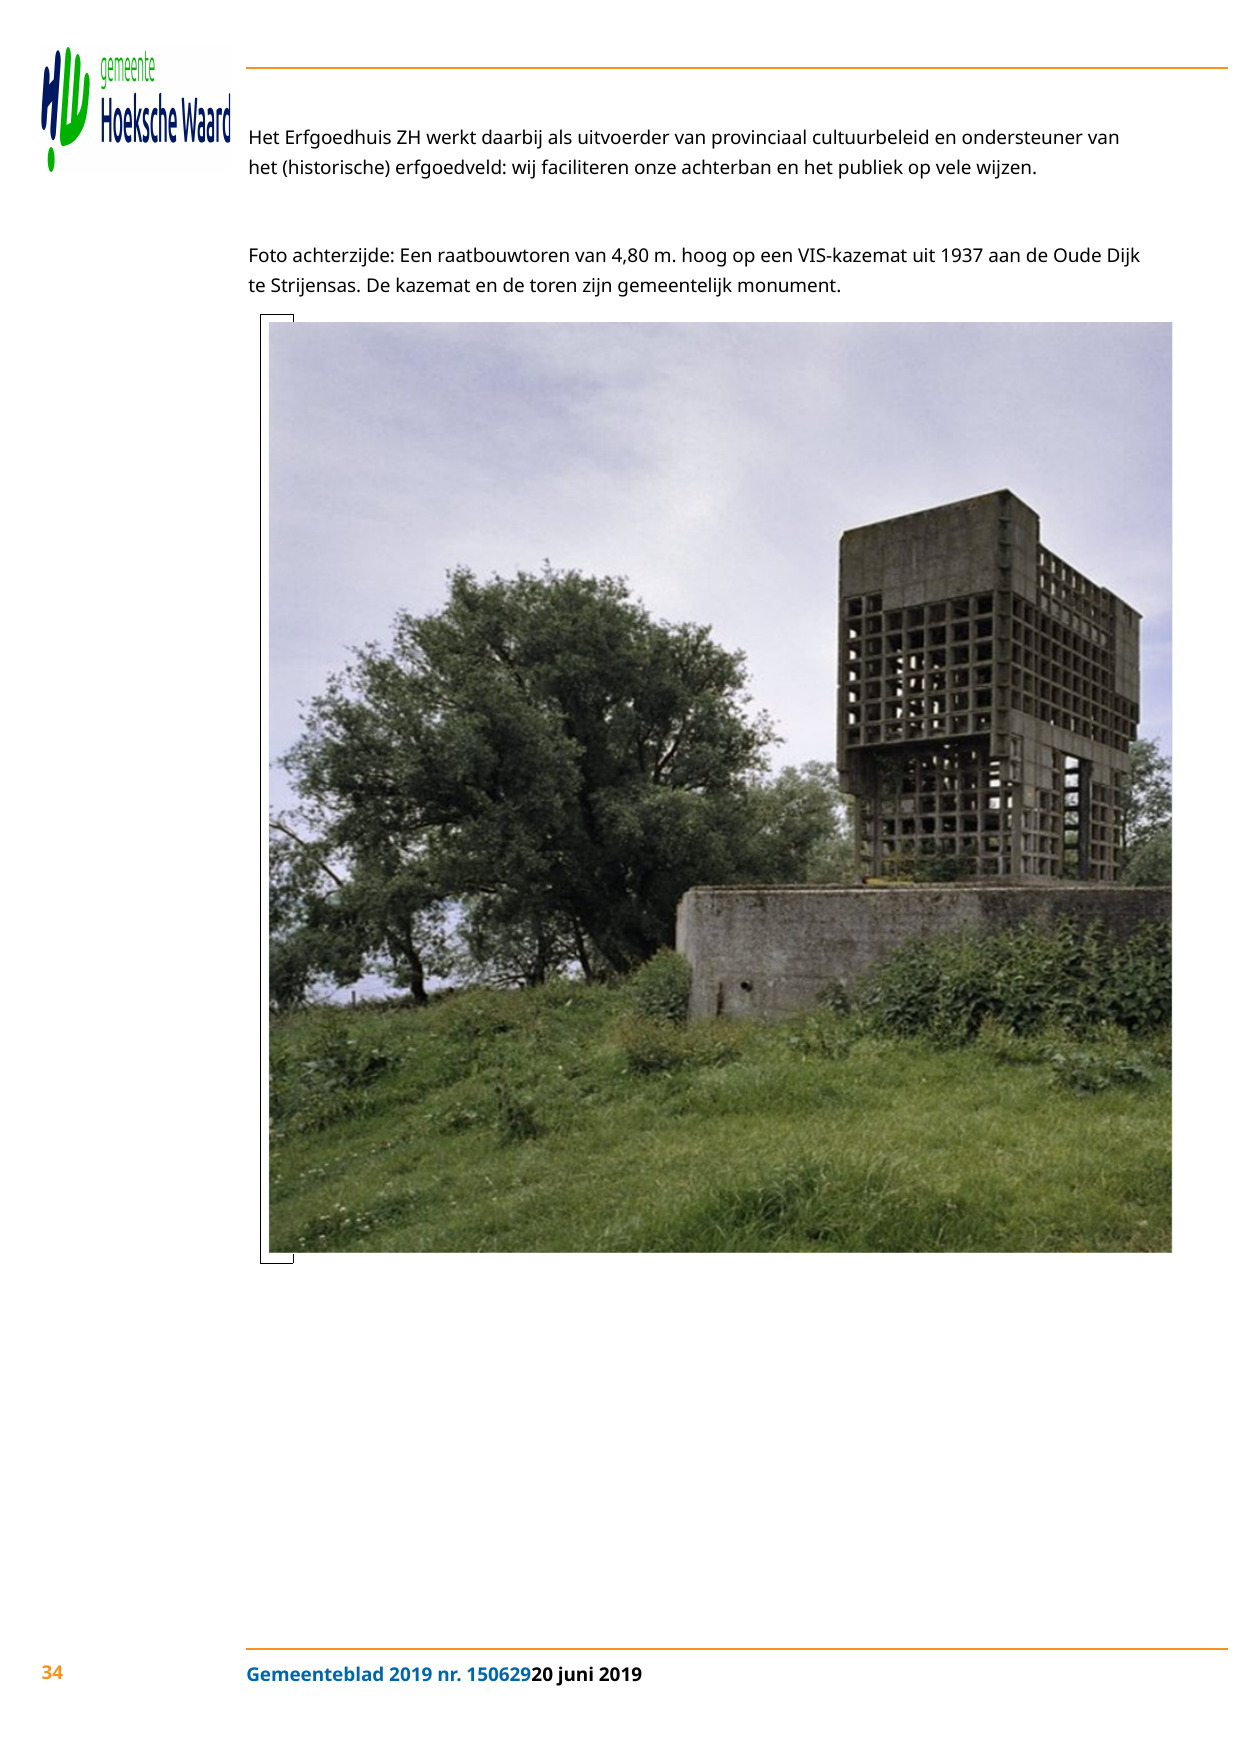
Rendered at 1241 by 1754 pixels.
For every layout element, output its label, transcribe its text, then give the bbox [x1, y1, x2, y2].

text Foto achterzijde: Een raatbouwtoren van 4,80 m. hoog op een VIS-kazemat uit 1937 aan de Oude Dijk te Strijensas. De kazemat en de toren zijn gemeentelijk monument. [248, 243, 1152, 298]
picture [41, 47, 231, 172]
picture [268, 322, 1173, 1254]
text Het Erfgoedhuis ZH werkt daarbij als uitvoerder van provinciaal cultuurbeleid en ondersteuner van het (historische) erfgoedveld: wij faciliteren onze achterban en het publiek op vele wijzen. [248, 124, 1152, 180]
